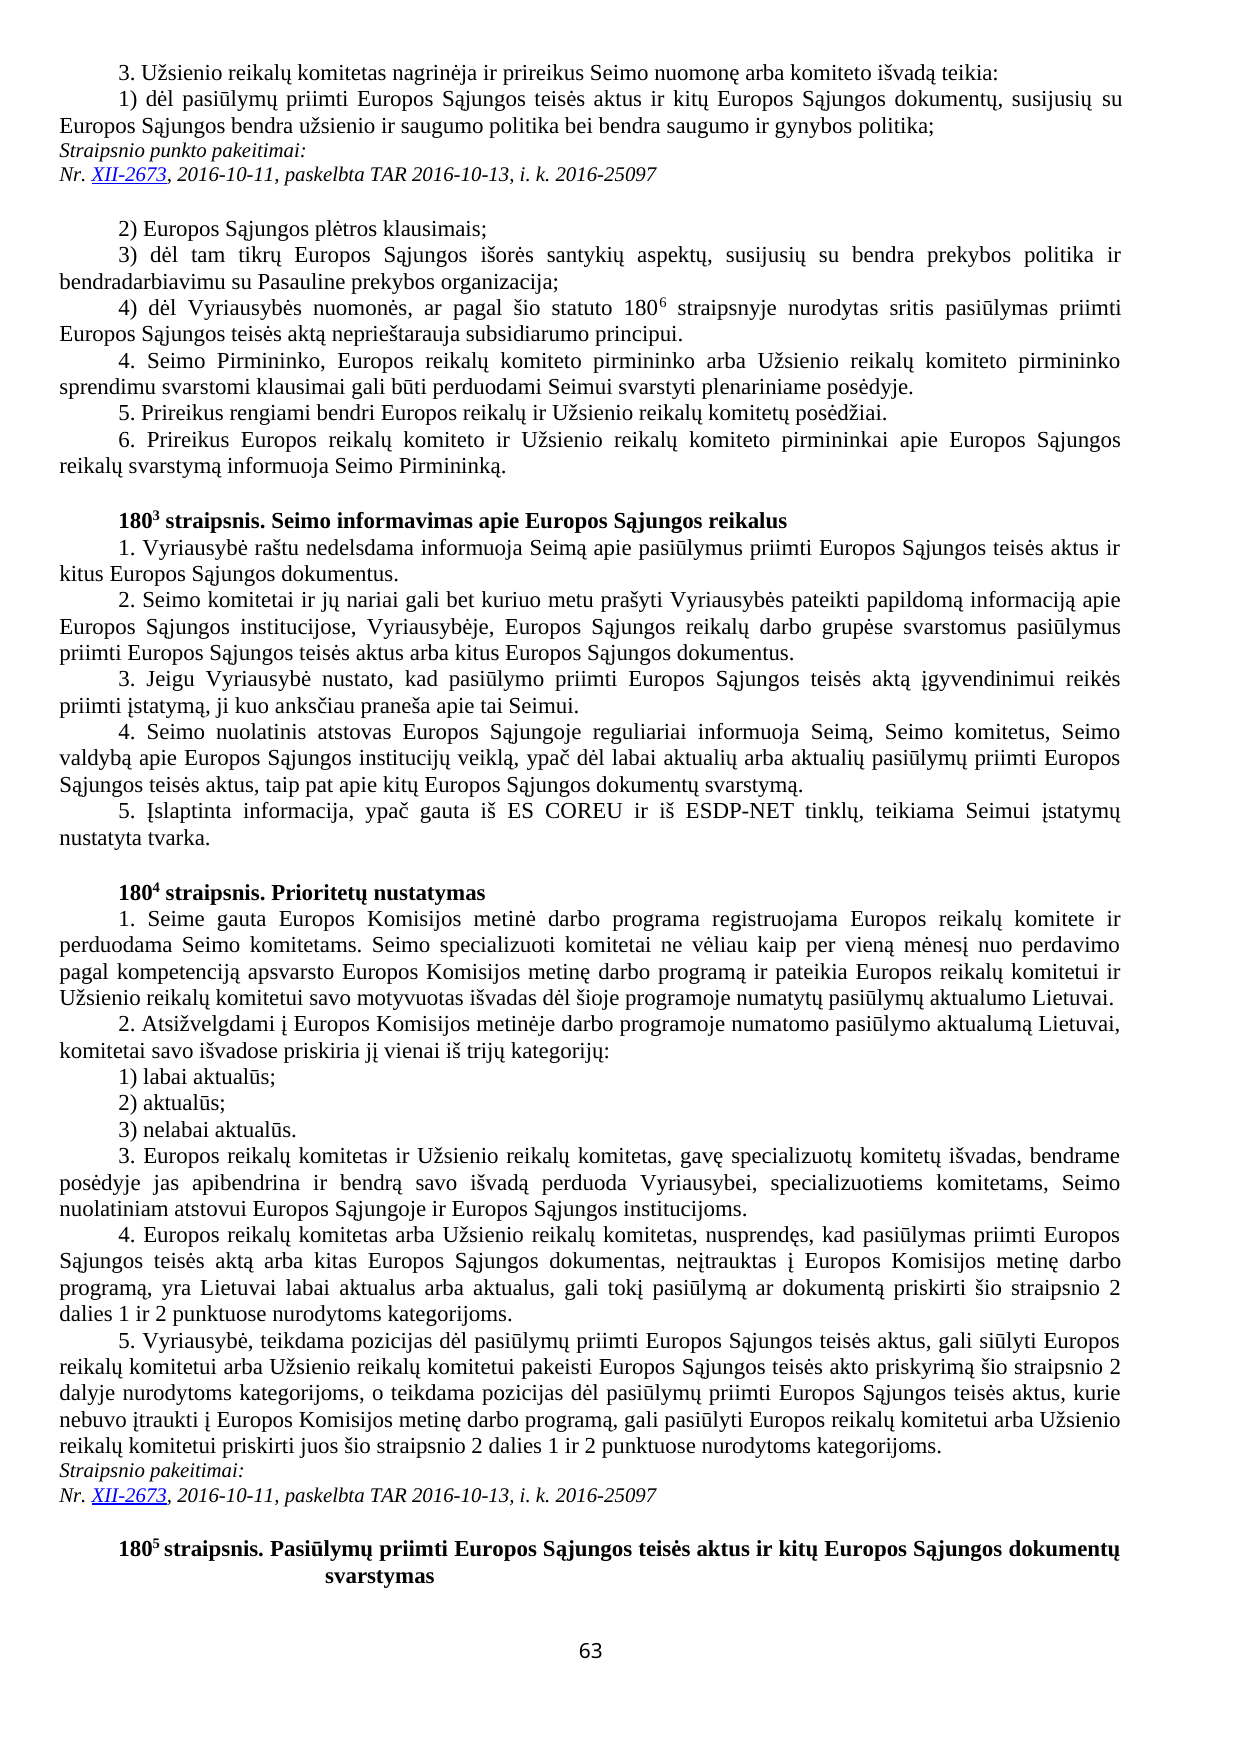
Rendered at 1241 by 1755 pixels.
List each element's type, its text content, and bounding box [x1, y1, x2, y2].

text 1) labai aktualūs; [59, 1063, 1122, 1089]
text 5. Prireikus rengiami bendri Europos reikalų ir Užsienio reikalų komitetų posėdžiai. [59, 399, 1122, 426]
text Straipsnio pakeitimai: [59, 1458, 1122, 1482]
text 1803 straipsnis. Seimo informavimas apie Europos Sąjungos reikalus [59, 507, 1122, 534]
text Nr. XII-2673, 2016-10-11, paskelbta TAR 2016-10-13, i. k. 2016-25097 [59, 1482, 1122, 1507]
text 5. Įslaptinta informacija, ypač gauta iš ES COREU ir iš ESDP-NET tinklų, teikiama Seimui įstatymų nustatyta tvarka. [59, 797, 1122, 850]
text 4. Europos reikalų komitetas arba Užsienio reikalų komitetas, nusprendęs, kad pasiūlymas priimti Europos Sąjungos teisės aktą arba kitas Europos Sąjungos dokumentas, neįtrauktas į Europos Komisijos metinę darbo programą, yra Lietuvai labai aktualus arba aktualus, gali tokį pasiūlymą ar dokumentą priskirti šio straipsnio 2 dalies 1 ir 2 punktuose nurodytoms kategorijoms. [59, 1221, 1122, 1327]
text 2. Atsižvelgdami į Europos Komisijos metinėje darbo programoje numatomo pasiūlymo aktualumą Lietuvai, komitetai savo išvadose priskiria jį vienai iš trijų kategorijų: [59, 1010, 1122, 1063]
text 4) dėl Vyriausybės nuomonės, ar pagal šio statuto 1806 straipsnyje nurodytas sritis pasiūlymas priimti Europos Sąjungos teisės aktą neprieštarauja subsidiarumo principui. [59, 294, 1122, 347]
text 1804 straipsnis. Prioritetų nustatymas [59, 879, 1122, 905]
text 2. Seimo komitetai ir jų nariai gali bet kuriuo metu prašyti Vyriausybės pateikti papildomą informaciją apie Europos Sąjungos institucijose, Vyriausybėje, Europos Sąjungos reikalų darbo grupėse svarstomus pasiūlymus priimti Europos Sąjungos teisės aktus arba kitus Europos Sąjungos dokumentus. [59, 586, 1122, 665]
text 6. Prireikus Europos reikalų komiteto ir Užsienio reikalų komiteto pirmininkai apie Europos Sąjungos reikalų svarstymą informuoja Seimo Pirmininką. [59, 426, 1122, 478]
text 3) nelabai aktualūs. [59, 1116, 1122, 1142]
text 1805 straipsnis. Pasiūlymų priimti Europos Sąjungos teisės aktus ir kitų Europos Sąjungos dokumentų svarstymas [118, 1535, 1122, 1588]
text 2) aktualūs; [59, 1089, 1122, 1116]
text Straipsnio punkto pakeitimai: [59, 138, 1122, 162]
text 4. Seimo nuolatinis atstovas Europos Sąjungoje reguliariai informuoja Seimą, Seimo komitetus, Seimo valdybą apie Europos Sąjungos institucijų veiklą, ypač dėl labai aktualių arba aktualių pasiūlymų priimti Europos Sąjungos teisės aktus, taip pat apie kitų Europos Sąjungos dokumentų svarstymą. [59, 718, 1122, 797]
text 1) dėl pasiūlymų priimti Europos Sąjungos teisės aktus ir kitų Europos Sąjungos dokumentų, susijusių su Europos Sąjungos bendra užsienio ir saugumo politika bei bendra saugumo ir gynybos politika; [59, 85, 1122, 138]
text 3. Europos reikalų komitetas ir Užsienio reikalų komitetas, gavę specializuotų komitetų išvadas, bendrame posėdyje jas apibendrina ir bendrą savo išvadą perduoda Vyriausybei, specializuotiems komitetams, Seimo nuolatiniam atstovui Europos Sąjungoje ir Europos Sąjungos institucijoms. [59, 1142, 1122, 1221]
text Nr. XII-2673, 2016-10-11, paskelbta TAR 2016-10-13, i. k. 2016-25097 [59, 162, 1122, 186]
text 4. Seimo Pirmininko, Europos reikalų komiteto pirmininko arba Užsienio reikalų komiteto pirmininko sprendimu svarstomi klausimai gali būti perduodami Seimui svarstyti plenariniame posėdyje. [59, 347, 1122, 399]
text 1. Vyriausybė raštu nedelsdama informuoja Seimą apie pasiūlymus priimti Europos Sąjungos teisės aktus ir kitus Europos Sąjungos dokumentus. [59, 534, 1122, 586]
text 5. Vyriausybė, teikdama pozicijas dėl pasiūlymų priimti Europos Sąjungos teisės aktus, gali siūlyti Europos reikalų komitetui arba Užsienio reikalų komitetui pakeisti Europos Sąjungos teisės akto priskyrimą šio straipsnio 2 dalyje nurodytoms kategorijoms, o teikdama pozicijas dėl pasiūlymų priimti Europos Sąjungos teisės aktus, kurie nebuvo įtraukti į Europos Komisijos metinę darbo programą, gali pasiūlyti Europos reikalų komitetui arba Užsienio reikalų komitetui priskirti juos šio straipsnio 2 dalies 1 ir 2 punktuose nurodytoms kategorijoms. [59, 1327, 1122, 1458]
text 3. Jeigu Vyriausybė nustato, kad pasiūlymo priimti Europos Sąjungos teisės aktą įgyvendinimui reikės priimti įstatymą, ji kuo anksčiau praneša apie tai Seimui. [59, 665, 1122, 718]
text 3. Užsienio reikalų komitetas nagrinėja ir prireikus Seimo nuomonę arba komiteto išvadą teikia: [59, 59, 1122, 85]
text 3) dėl tam tikrų Europos Sąjungos išorės santykių aspektų, susijusių su bendra prekybos politika ir bendradarbiavimu su Pasauline prekybos organizacija; [59, 241, 1122, 294]
text 1. Seime gauta Europos Komisijos metinė darbo programa registruojama Europos reikalų komitete ir perduodama Seimo komitetams. Seimo specializuoti komitetai ne vėliau kaip per vieną mėnesį nuo perdavimo pagal kompetenciją apsvarsto Europos Komisijos metinę darbo programą ir pateikia Europos reikalų komitetui ir Užsienio reikalų komitetui savo motyvuotas išvadas dėl šioje programoje numatytų pasiūlymų aktualumo Lietuvai. [59, 905, 1122, 1010]
text 2) Europos Sąjungos plėtros klausimais; [59, 215, 1122, 241]
